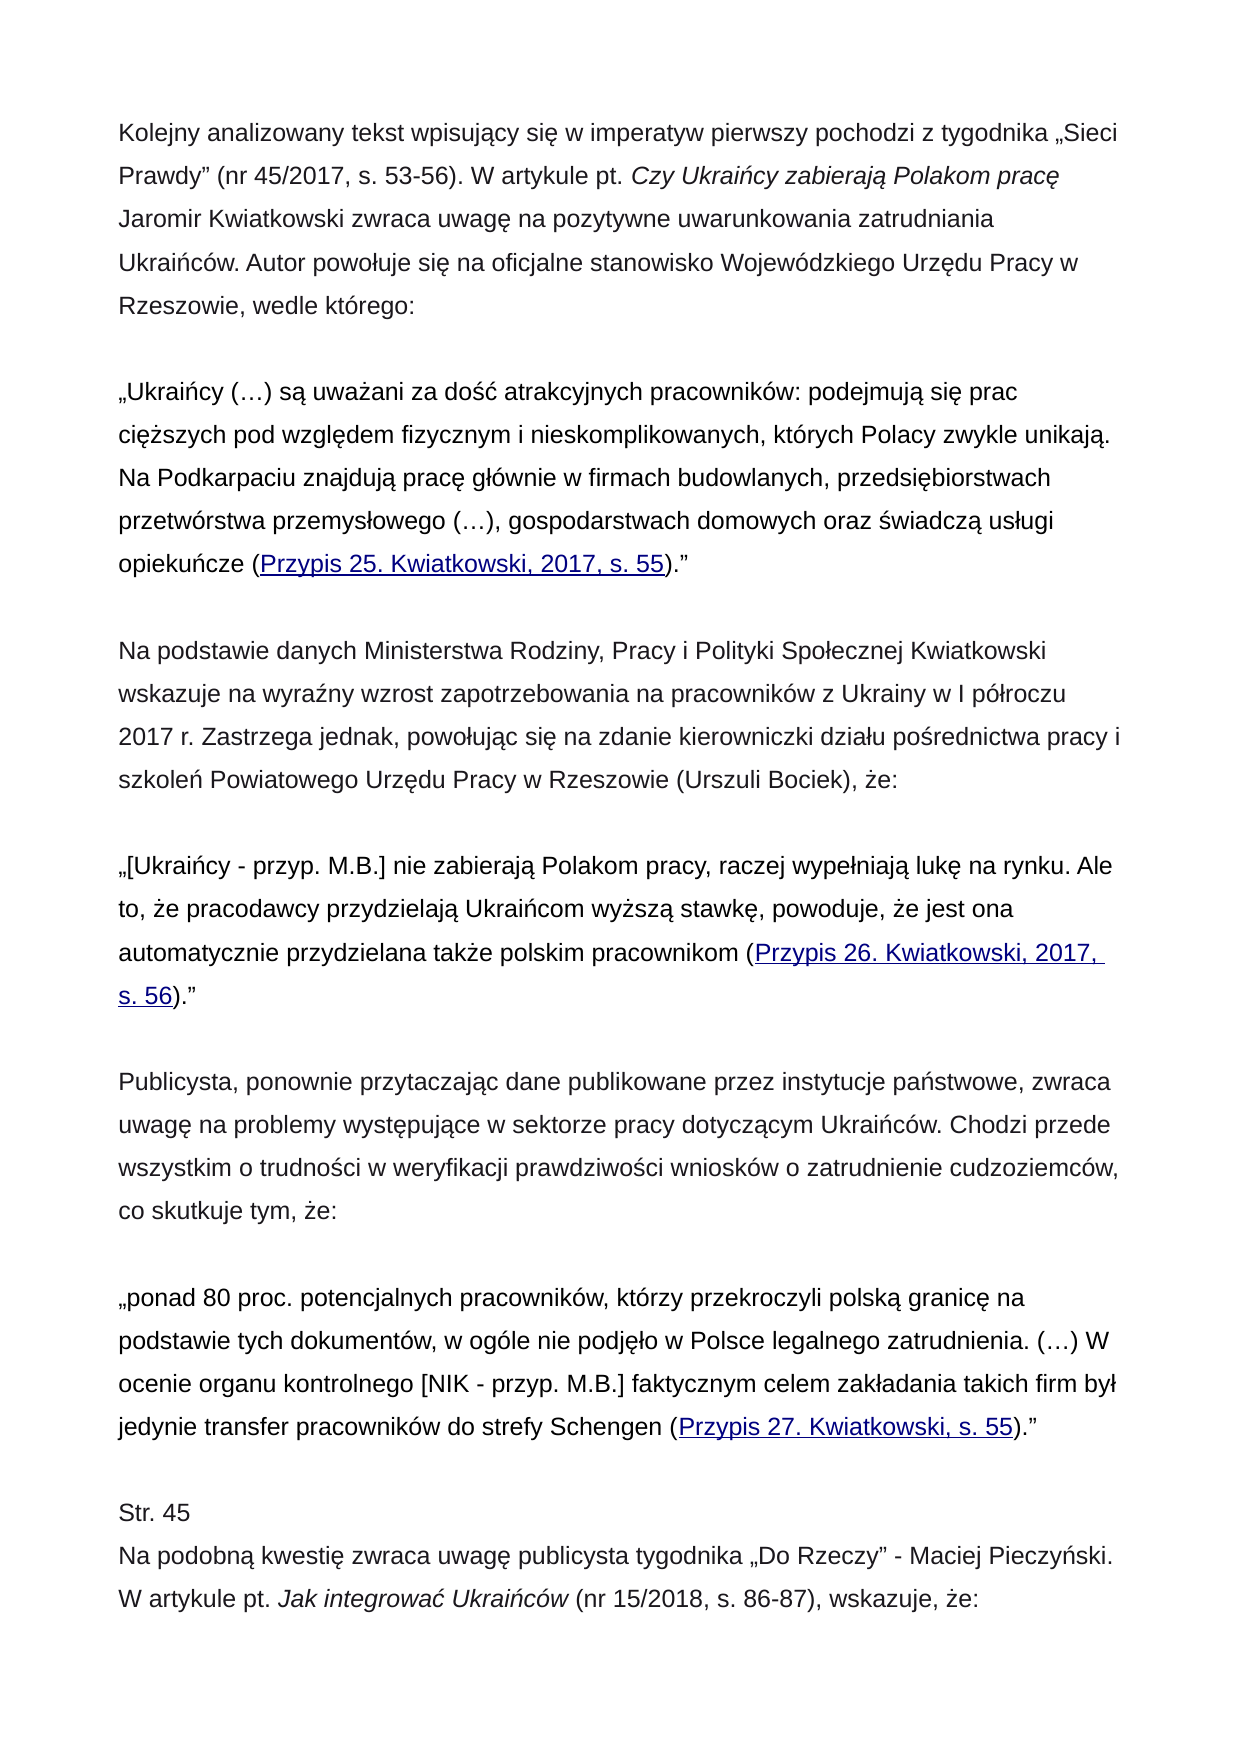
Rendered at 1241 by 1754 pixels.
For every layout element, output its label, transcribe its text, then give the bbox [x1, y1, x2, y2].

text Str. 45 [118, 1498, 1122, 1527]
text Na podobną kwestię zwraca uwagę publicysta tygodnika „Do Rzeczy” - Maciej Pieczyński. W artykule pt. Jak integrować Ukraińców (nr 15/2018, s. 86-87), wskazuje, że: [118, 1541, 1122, 1613]
text Na podstawie danych Ministerstwa Rodziny, Pracy i Polityki Społecznej Kwiatkowski wskazuje na wyraźny wzrost zapotrzebowania na pracowników z Ukrainy w I półroczu 2017 r. Zastrzega jednak, powołując się na zdanie kierowniczki działu pośrednictwa pracy i szkoleń Powiatowego Urzędu Pracy w Rzeszowie (Urszuli Bociek), że: [118, 636, 1122, 794]
text Kolejny analizowany tekst wpisujący się w imperatyw pierwszy pochodzi z tygodnika „Sieci Prawdy” (nr 45/2017, s. 53-56). W artykule pt. Czy Ukraińcy zabierają Polakom pracę Jaromir Kwiatkowski zwraca uwagę na pozytywne uwarunkowania zatrudniania Ukraińców. Autor powołuje się na oficjalne stanowisko Wojewódzkiego Urzędu Pracy w Rzeszowie, wedle którego: [118, 118, 1122, 319]
text „[Ukraińcy - przyp. M.B.] nie zabierają Polakom pracy, raczej wypełniają lukę na rynku. Ale to, że pracodawcy przydzielają Ukraińcom wyższą stawkę, powoduje, że jest ona automatycznie przydzielana także polskim pracownikom (Przypis 26. Kwiatkowski, 2017, s. 56).” [118, 851, 1122, 1009]
text Publicysta, ponownie przytaczając dane publikowane przez instytucje państwowe, zwraca uwagę na problemy występujące w sektorze pracy dotyczącym Ukraińców. Chodzi przede wszystkim o trudności w weryfikacji prawdziwości wniosków o zatrudnienie cudzoziemców, co skutkuje tym, że: [118, 1067, 1122, 1225]
text „Ukraińcy (…) są uważani za dość atrakcyjnych pracowników: podejmują się prac cięższych pod względem fizycznym i nieskomplikowanych, których Polacy zwykle unikają. Na Podkarpaciu znajdują pracę głównie w firmach budowlanych, przedsiębiorstwach przetwórstwa przemysłowego (…), gospodarstwach domowych oraz świadczą usługi opiekuńcze (Przypis 25. Kwiatkowski, 2017, s. 55).” [118, 377, 1122, 578]
text „ponad 80 proc. potencjalnych pracowników, którzy przekroczyli polską granicę na podstawie tych dokumentów, w ogóle nie podjęło w Polsce legalnego zatrudnienia. (…) W ocenie organu kontrolnego [NIK - przyp. M.B.] faktycznym celem zakładania takich firm był jedynie transfer pracowników do strefy Schengen (Przypis 27. Kwiatkowski, s. 55).” [118, 1282, 1122, 1441]
